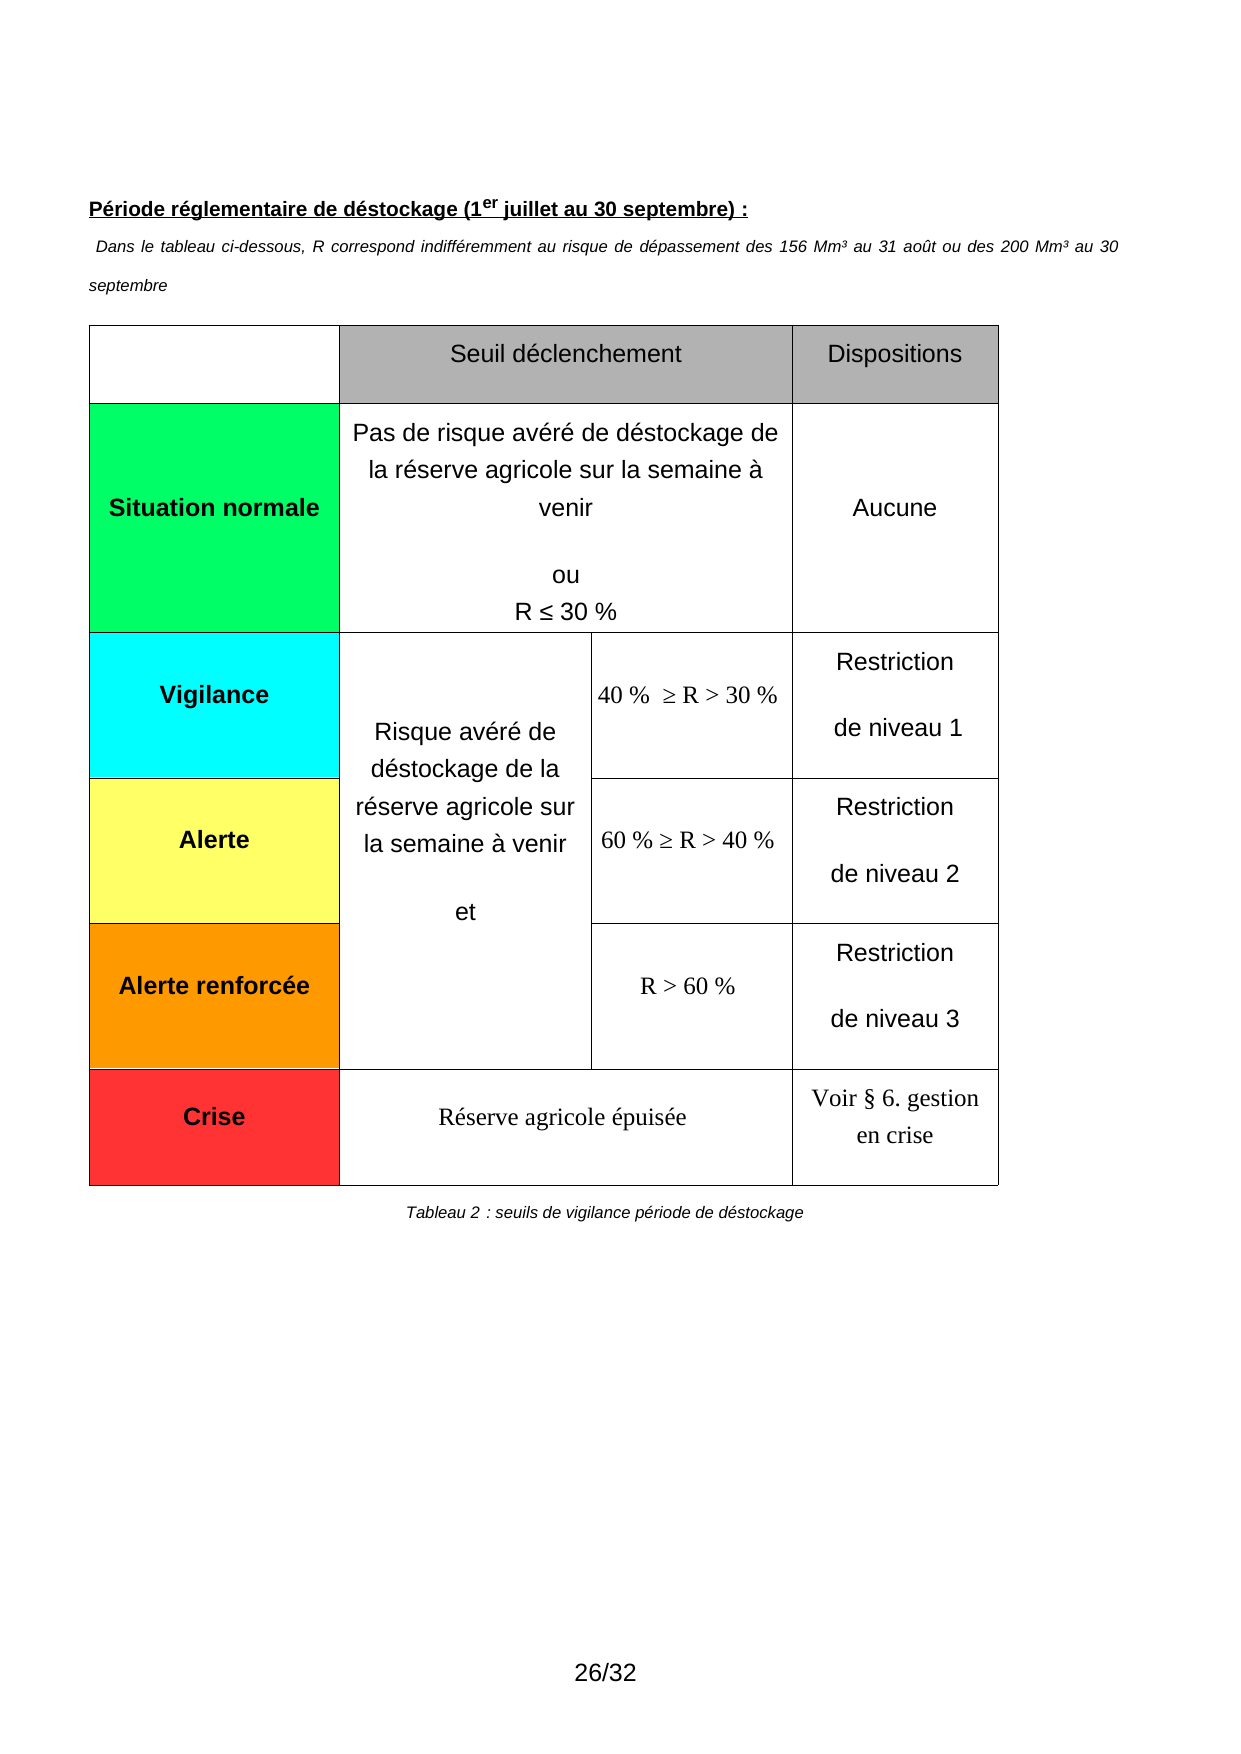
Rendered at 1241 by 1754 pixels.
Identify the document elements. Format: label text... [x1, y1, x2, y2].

table_cell 40 % ≥ R > 30 % [592, 633, 792, 777]
table_cell Voir § 6. gestion en crise [793, 1070, 998, 1185]
table_cell Vigilance [90, 633, 339, 777]
table_cell Situation normale [90, 404, 339, 632]
table_header Dispositions [793, 326, 998, 403]
table_cell Alerte [90, 779, 339, 923]
table_cell Risque avéré de déstockage de la réserve agricole sur la semaine à venir et [340, 633, 591, 1068]
table_header Seuil déclenchement [340, 326, 792, 403]
table_cell R > 60 % [592, 924, 792, 1068]
table_cell Crise [90, 1070, 339, 1185]
table_cell Restriction de niveau 1 [793, 633, 998, 777]
table_header [90, 326, 339, 403]
table_cell Aucune [793, 404, 998, 632]
table_cell Restriction de niveau 3 [793, 924, 998, 1068]
text Période réglementaire de déstockage (1er juillet au 30 septembre) : [89, 183, 1122, 220]
table_cell 60 % ≥ R > 40 % [592, 779, 792, 923]
table_cell Réserve agricole épuisée [340, 1070, 792, 1185]
table_cell Restriction de niveau 2 [793, 779, 998, 923]
table_cell Pas de risque avéré de déstockage de la réserve agricole sur la semaine à venir ou R ≤ 30 % [340, 404, 792, 632]
table_cell Alerte renforcée [90, 924, 339, 1068]
text Dans le tableau ci-dessous, R correspond indifféremment au risque de dépassement des 156 Mm³ au 31 août ou des 200 Mm³ au 30 septembre [89, 220, 1122, 295]
